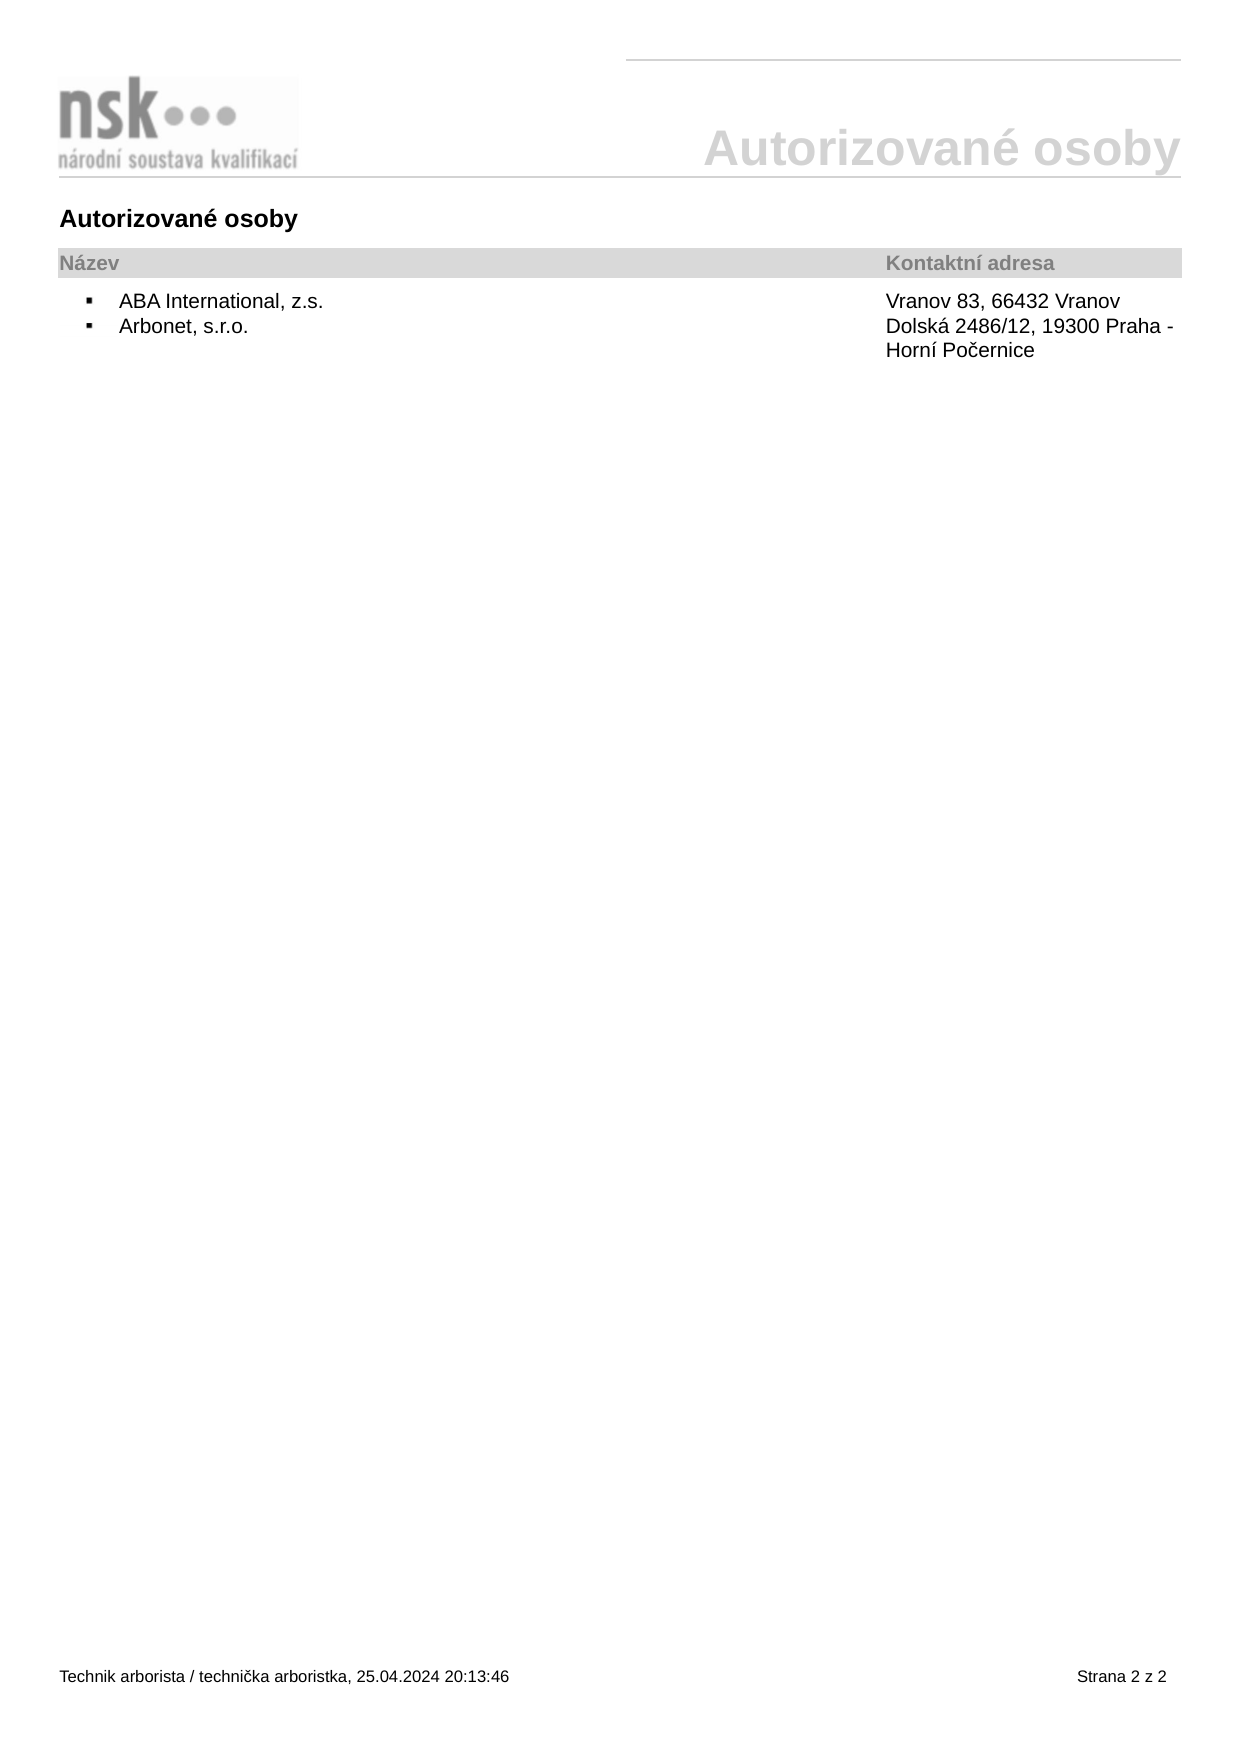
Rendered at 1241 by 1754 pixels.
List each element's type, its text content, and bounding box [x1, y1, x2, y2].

table_cell [59, 171, 119, 176]
table_cell [119, 236, 481, 248]
table_cell [1167, 194, 1181, 200]
table_cell [59, 278, 119, 288]
table_cell Kontaktní adresa [886, 250, 1180, 277]
table_cell [886, 662, 1167, 962]
table_cell [860, 194, 886, 200]
table_cell [626, 1262, 860, 1460]
table_cell [59, 338, 119, 362]
table_cell [119, 194, 481, 200]
table_cell [860, 338, 886, 362]
table_cell [618, 362, 626, 662]
table_cell [481, 338, 617, 362]
table_cell Dolská 2486/12, 19300 Praha - Horní Počernice [886, 314, 1181, 362]
table_cell [626, 236, 860, 248]
table_cell [618, 170, 626, 176]
table_cell [119, 662, 481, 962]
table_cell Autorizované osoby [59, 200, 1181, 236]
table_cell [59, 662, 119, 962]
table_cell [618, 662, 626, 962]
table_cell [618, 278, 626, 289]
table_cell [59, 236, 119, 248]
table_cell [886, 962, 1167, 1262]
table_cell [860, 1460, 886, 1658]
table_cell [860, 278, 886, 289]
table_cell [886, 236, 1167, 248]
table_cell [59, 178, 1181, 194]
table_cell [481, 278, 617, 289]
table_cell [618, 1262, 626, 1460]
table_cell [119, 338, 481, 362]
table_cell [626, 1460, 860, 1658]
table_cell Arbonet, s.r.o. [119, 314, 886, 338]
table_cell [860, 236, 886, 248]
table_cell [481, 171, 617, 176]
table_cell [886, 1460, 1167, 1658]
table_cell [1167, 1262, 1181, 1460]
table_cell [481, 236, 617, 248]
table_cell [1167, 236, 1181, 248]
table_cell [59, 362, 119, 662]
table_cell [886, 278, 1167, 289]
table_cell [626, 338, 860, 362]
table_cell [626, 962, 860, 1262]
table_cell [59, 962, 119, 1262]
table_cell [59, 194, 119, 200]
table_cell [618, 338, 626, 362]
table_cell [481, 362, 617, 662]
table_cell [1167, 662, 1181, 962]
table_cell [860, 362, 886, 662]
table_cell [618, 1460, 626, 1658]
table_cell [626, 362, 860, 662]
table_cell Vranov 83, 66432 Vranov [886, 289, 1181, 314]
picture [57, 59, 619, 171]
table_cell [1167, 362, 1181, 662]
table_cell [860, 662, 886, 962]
table_cell [481, 194, 617, 200]
table_cell Technik arborista / technička arboristka, 25.04.2024 20:13:46 [59, 1658, 860, 1694]
table_cell [119, 171, 481, 176]
table_cell [1167, 962, 1181, 1262]
table_cell [119, 962, 481, 1262]
table_cell [618, 194, 626, 200]
table_cell [1167, 1460, 1181, 1658]
table_cell [1167, 1658, 1181, 1694]
table_cell [886, 194, 1167, 200]
picture [59, 288, 119, 313]
table_cell [119, 1460, 481, 1658]
picture [59, 314, 119, 337]
table_cell [481, 662, 617, 962]
table_cell Strana 2 z 2 [860, 1658, 1167, 1694]
table_cell [119, 362, 481, 662]
table_cell [618, 236, 626, 248]
table_cell [618, 962, 626, 1262]
table_cell [860, 962, 886, 1262]
table_cell [886, 362, 1167, 662]
table_cell [59, 1460, 119, 1658]
table_cell [886, 1262, 1167, 1460]
table_cell Autorizované osoby [626, 61, 1181, 176]
table_cell [626, 194, 860, 200]
table_cell [59, 1262, 119, 1460]
table_cell [1167, 278, 1181, 289]
table_cell [481, 1262, 617, 1460]
table_cell [481, 1460, 617, 1658]
table_cell [119, 1262, 481, 1460]
table_cell [619, 59, 626, 170]
table_cell [626, 278, 860, 289]
table_cell Název [60, 250, 885, 277]
table_cell [626, 662, 860, 962]
table_cell [481, 962, 617, 1262]
table_cell [119, 278, 481, 289]
table_cell [860, 1262, 886, 1460]
table_cell ABA International, z.s. [119, 289, 886, 314]
